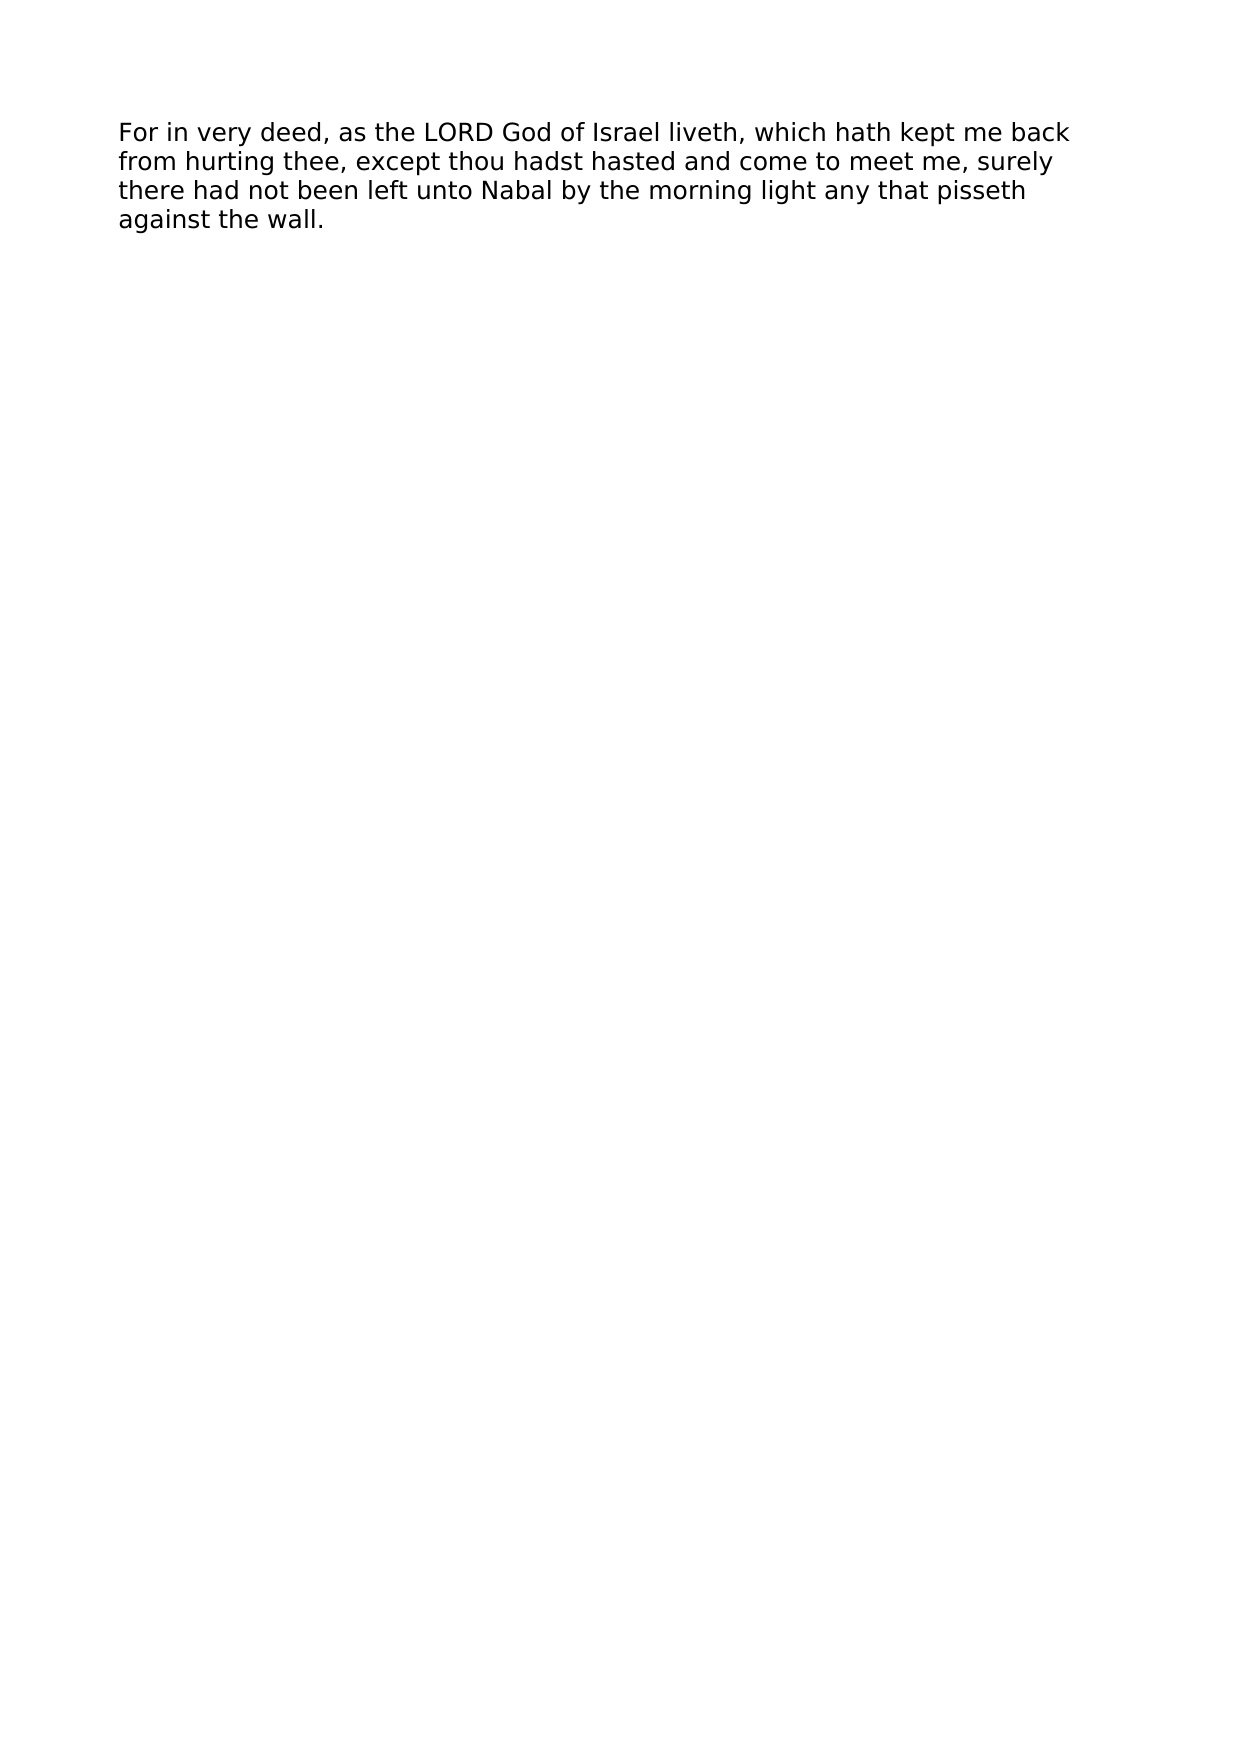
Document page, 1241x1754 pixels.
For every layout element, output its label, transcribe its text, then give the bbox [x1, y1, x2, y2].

text For in very deed, as the LORD God of Israel liveth, which hath kept me back from hurting thee, except thou hadst hasted and come to meet me, surely there had not been left unto Nabal by the morning light any that pisseth against the wall. [118, 118, 1122, 235]
